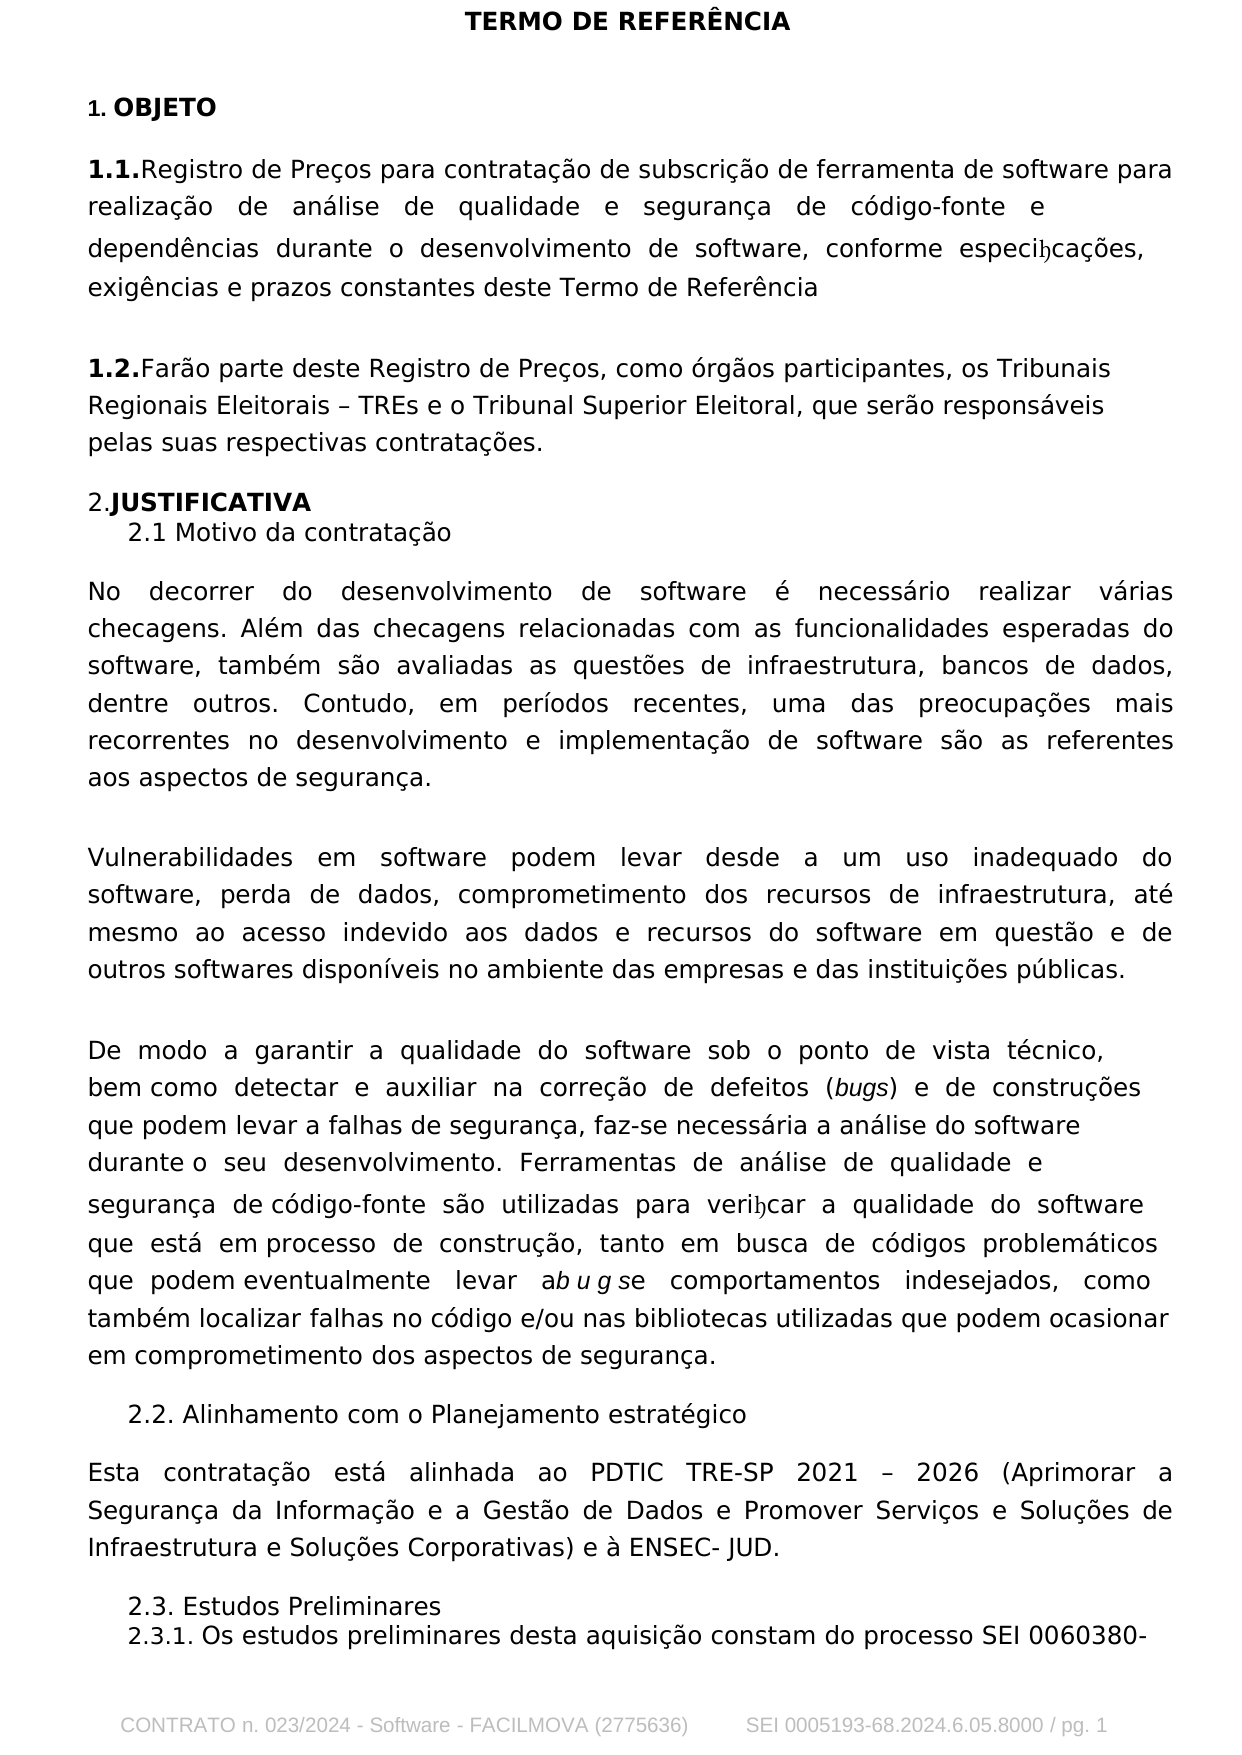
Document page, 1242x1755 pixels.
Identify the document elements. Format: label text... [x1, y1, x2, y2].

text Vulnerabilidades em software podem levar desde a um uso inadequado do software, perda de dados, comprometimento dos recursos de infraestrutura, até mesmo ao acesso indevido aos dados e recursos do software em questão e de outros softwares disponíveis no ambiente das empresas e das instituições públicas. [87, 843, 1173, 984]
text 2.1 Motivo da contratação [127, 518, 1181, 547]
text 1.1.Registro de Preços para contratação de subscrição de ferramenta de software para realização de análise de qualidade e segurança de código-fonte e dependências durante o desenvolvimento de software, conforme especicações, exigências e prazos constantes deste Termo de Referência [87, 156, 1173, 302]
text TERMO DE REFERÊNCIA [446, 8, 809, 35]
text De modo a garantir a qualidade do software sob o ponto de vista técnico, bem como detectar e auxiliar na correção de defeitos (bugs) e de construções que podem levar a falhas de segurança, faz-se necessária a análise do software durante o seu desenvolvimento. Ferramentas de análise de qualidade e segurança de código-fonte são utilizadas para vericar a qualidade do software que está em processo de construção, tanto em busca de códigos problemáticos que podem eventualmente levar ab u g se comportamentos indesejados, como também localizar falhas no código e/ou nas bibliotecas utilizadas que podem ocasionar em comprometimento dos aspectos de segurança. [87, 1036, 1174, 1370]
text Esta contratação está alinhada ao PDTIC TRE-SP 2021 – 2026 (Aprimorar a Segurança da Informação e a Gestão de Dados e Promover Serviços e Soluções de Infraestrutura e Soluções Corporativas) e à ENSEC- JUD. [87, 1459, 1174, 1562]
text 2.3.1. Os estudos preliminares desta aquisição constam do processo SEI 0060380- [127, 1621, 1181, 1650]
text 2.2. Alinhamento com o Planejamento estratégico [127, 1400, 1181, 1429]
text 2.JUSTIFICATIVA [87, 488, 1181, 517]
text 1. OBJETO [87, 93, 1181, 122]
text 1.2.Farão parte deste Registro de Preços, como órgãos participantes, os Tribunais Regionais Eleitorais – TREs e o Tribunal Superior Eleitoral, que serão responsáveis pelas suas respectivas contratações. [87, 354, 1165, 457]
text 2.3. Estudos Preliminares [127, 1592, 1181, 1621]
text No decorrer do desenvolvimento de software é necessário realizar várias checagens. Além das checagens relacionadas com as funcionalidades esperadas do software, também são avaliadas as questões de infraestrutura, bancos de dados, dentre outros. Contudo, em períodos recentes, uma das preocupações mais recorrentes no desenvolvimento e implementação de software são as referentes aos aspectos de segurança. [87, 577, 1174, 793]
